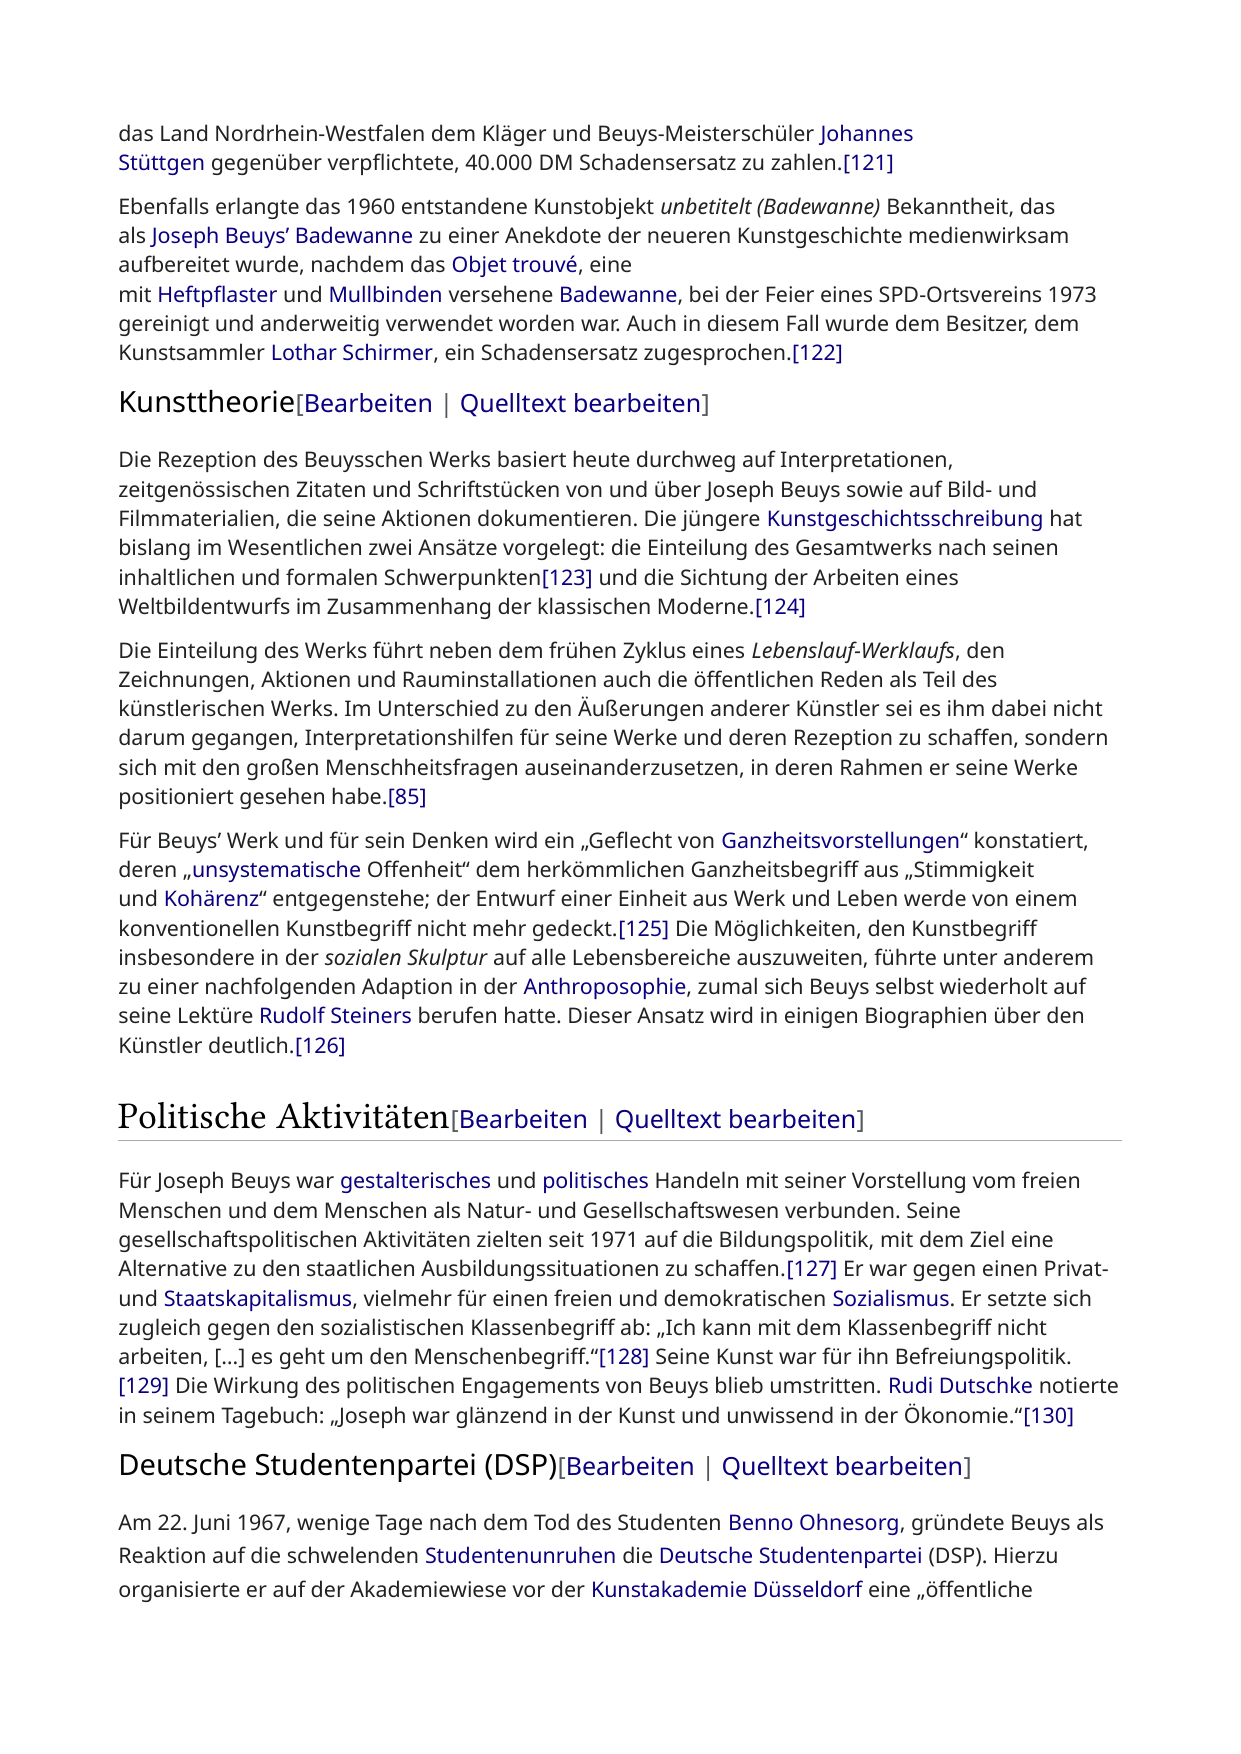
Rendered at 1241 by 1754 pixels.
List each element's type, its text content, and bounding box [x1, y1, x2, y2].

text Am 22. Juni 1967, wenige Tage nach dem Tod des Studenten Benno Ohnesorg, gründete Beuys als Reaktion auf die schwelenden Studentenunruhen die Deutsche Studentenpartei (DSP). Hierzu organisierte er auf der Akademiewiese vor der Kunstakademie Düsseldorf eine „öffentliche [118, 1507, 1122, 1604]
text Die Rezeption des Beuysschen Werks basiert heute durchweg auf Interpretationen, zeitgenössischen Zitaten und Schriftstücken von und über Joseph Beuys sowie auf Bild- und Filmmaterialien, die seine Aktionen dokumentieren. Die jüngere Kunstgeschichtsschreibung hat bislang im Wesentlichen zwei Ansätze vorgelegt: die Einteilung des Gesamtwerks nach seinen inhaltlichen und formalen Schwerpunkten[123] und die Sichtung der Arbeiten eines Weltbildentwurfs im Zusammenhang der klassischen Moderne.[124] [118, 445, 1122, 621]
text Für Joseph Beuys war gestalterisches und politisches Handeln mit seiner Vorstellung vom freien Menschen und dem Menschen als Natur- und Gesellschaftswesen verbunden. Seine gesellschaftspolitischen Aktivitäten zielten seit 1971 auf die Bildungspolitik, mit dem Ziel eine Alternative zu den staatlichen Ausbildungssituationen zu schaffen.[127] Er war gegen einen Privat- und Staatskapitalismus, vielmehr für einen freien und demokratischen Sozialismus. Er setzte sich zugleich gegen den sozialistischen Klassenbegriff ab: „Ich kann mit dem Klassenbegriff nicht arbeiten, […] es geht um den Menschenbegriff.“[128] Seine Kunst war für ihn Befreiungspolitik.[129] Die Wirkung des politischen Engagements von Beuys blieb umstritten. Rudi Dutschke notierte in seinem Tagebuch: „Joseph war glänzend in der Kunst und unwissend in der Ökonomie.“[130] [118, 1166, 1122, 1429]
subtitle Politische Aktivitäten[Bearbeiten | Quelltext bearbeiten] [118, 1095, 1122, 1140]
text Für Beuys’ Werk und für sein Denken wird ein „Geflecht von Ganzheitsvorstellungen“ konstatiert, deren „unsystematische Offenheit“ dem herkömmlichen Ganzheitsbegriff aus „Stimmigkeit und Kohärenz“ entgegenstehe; der Entwurf einer Einheit aus Werk und Leben werde von einem konventionellen Kunstbegriff nicht mehr gedeckt.[125] Die Möglichkeiten, den Kunstbegriff insbesondere in der sozialen Skulptur auf alle Lebensbereiche auszuweiten, führte unter anderem zu einer nachfolgenden Adaption in der Anthroposophie, zumal sich Beuys selbst wiederholt auf seine Lektüre Rudolf Steiners berufen hatte. Dieser Ansatz wird in einigen Biographien über den Künstler deutlich.[126] [118, 825, 1122, 1059]
text Ebenfalls erlangte das 1960 entstandene Kunstobjekt unbetitelt (Badewanne) Bekanntheit, das als Joseph Beuys’ Badewanne zu einer Anekdote der neueren Kunstgeschichte medienwirksam aufbereitet wurde, nachdem das Objet trouvé, eine mit Heftpflaster und Mullbinden versehene Badewanne, bei der Feier eines SPD-Ortsvereins 1973 gereinigt und anderweitig verwendet worden war. Auch in diesem Fall wurde dem Besitzer, dem Kunstsammler Lothar Schirmer, ein Schadensersatz zugesprochen.[122] [118, 191, 1122, 367]
subtitle Kunsttheorie[Bearbeiten | Quelltext bearbeiten] [118, 381, 1122, 421]
text das Land Nordrhein-Westfalen dem Kläger und Beuys-Meisterschüler Johannes Stüttgen gegenüber verpflichtete, 40.000 DM Schadensersatz zu zahlen.[121] [118, 118, 1122, 177]
text Die Einteilung des Werks führt neben dem frühen Zyklus eines Lebenslauf-Werklaufs, den Zeichnungen, Aktionen und Rauminstallationen auch die öffentlichen Reden als Teil des künstlerischen Werks. Im Unterschied zu den Äußerungen anderer Künstler sei es ihm dabei nicht darum gegangen, Interpretationshilfen für seine Werke und deren Rezeption zu schaffen, sondern sich mit den großen Menschheitsfragen auseinanderzusetzen, in deren Rahmen er seine Werke positioniert gesehen habe.[85] [118, 635, 1122, 811]
subtitle Deutsche Studentenpartei (DSP)[Bearbeiten | Quelltext bearbeiten] [118, 1444, 1122, 1484]
